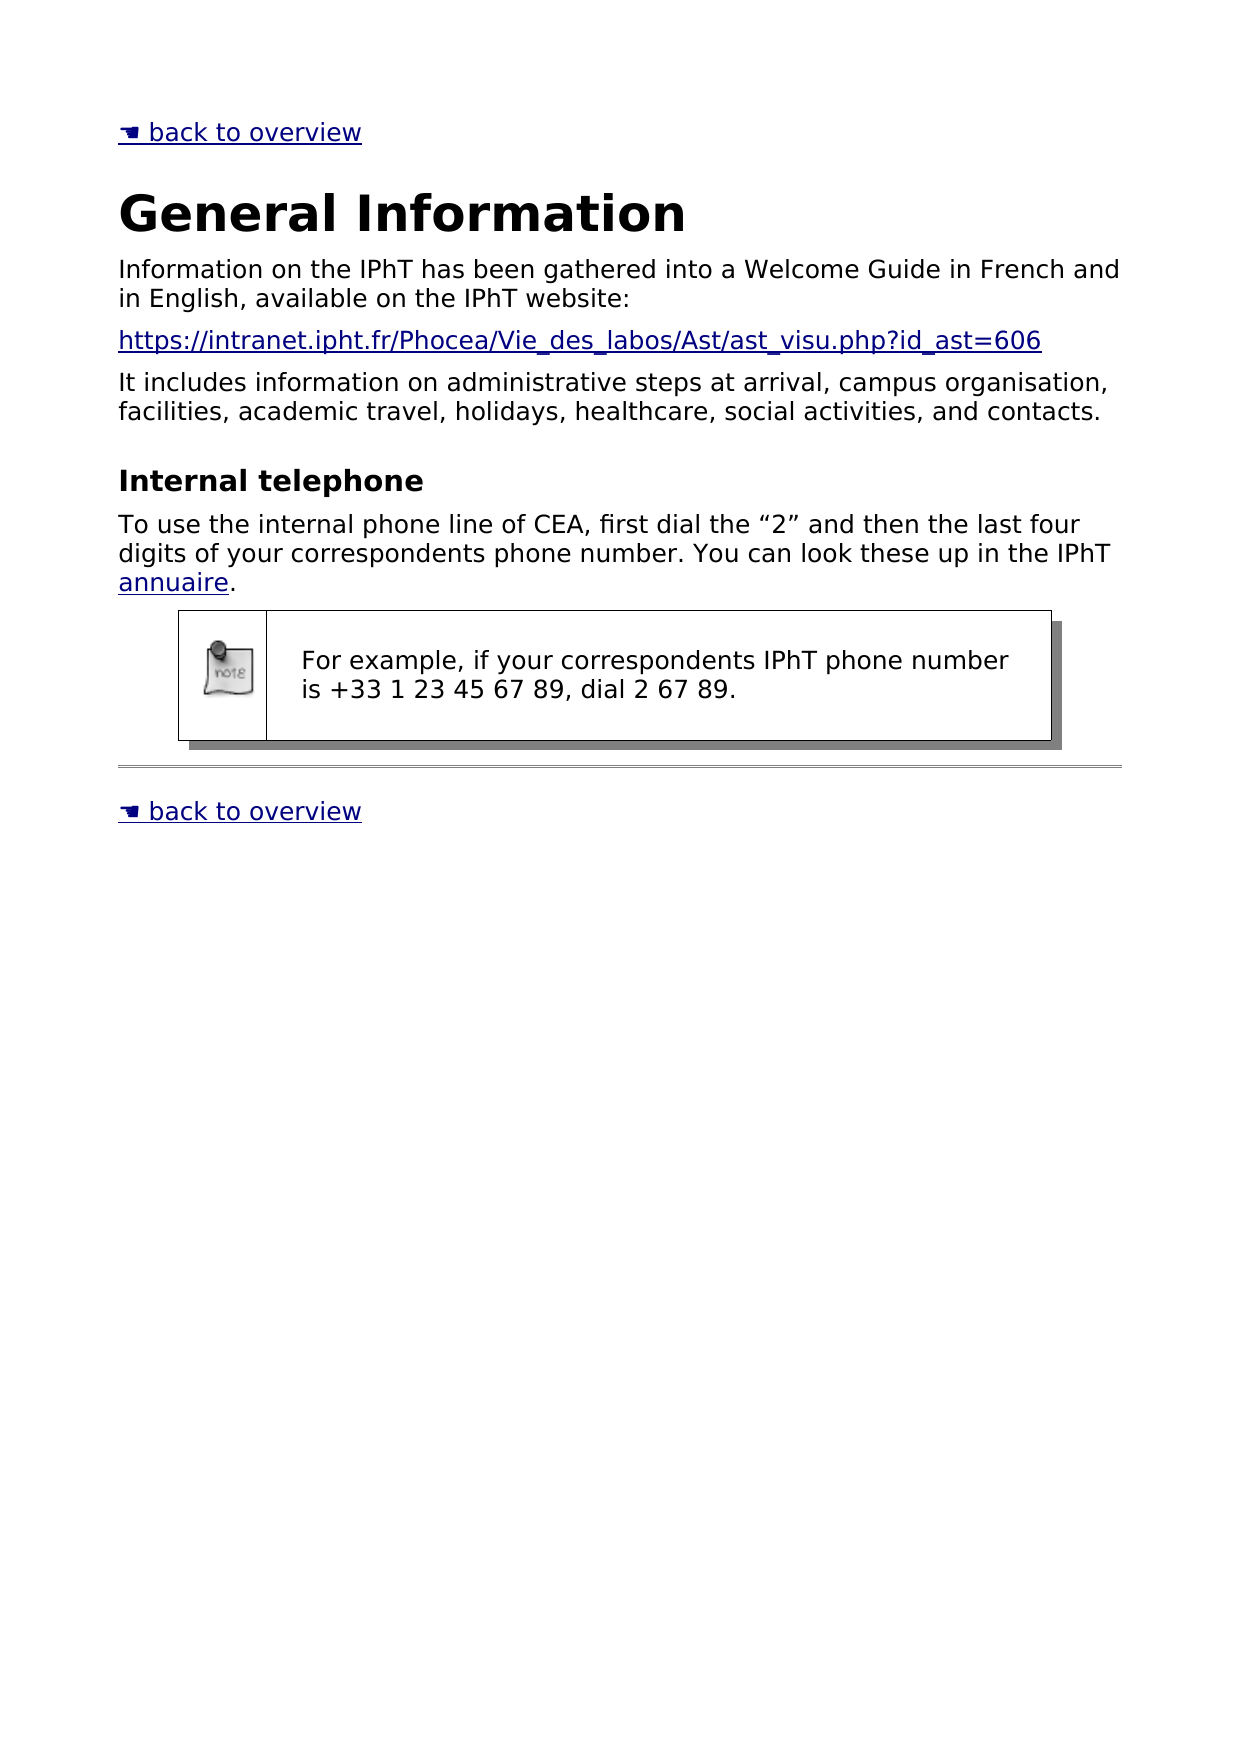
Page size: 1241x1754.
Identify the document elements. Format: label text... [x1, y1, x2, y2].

text It includes information on administrative steps at arrival, campus organisation, facilities, academic travel, holidays, healthcare, social activities, and contacts. [118, 368, 1122, 426]
text Information on the IPhT has been gathered into a Welcome Guide in French and in English, available on the IPhT website: [118, 256, 1122, 314]
subtitle Internal telephone [118, 464, 1122, 498]
picture [190, 634, 266, 709]
subtitle General Information [118, 185, 1122, 243]
text ☚ back to overview [118, 797, 1122, 826]
table_header [179, 611, 266, 739]
table_header For example, if your correspondents IPhT phone number is +33 1 23 45 67 89, dial 2 67 89. [267, 611, 1051, 739]
text ☚ back to overview [118, 118, 1122, 147]
text https://intranet.ipht.fr/Phocea/Vie_des_labos/Ast/ast_visu.php?id_ast=606 [118, 326, 1122, 356]
text To use the internal phone line of CEA, first dial the “2” and then the last four digits of your correspondents phone number. You can look these up in the IPhT annuaire. [118, 510, 1122, 598]
